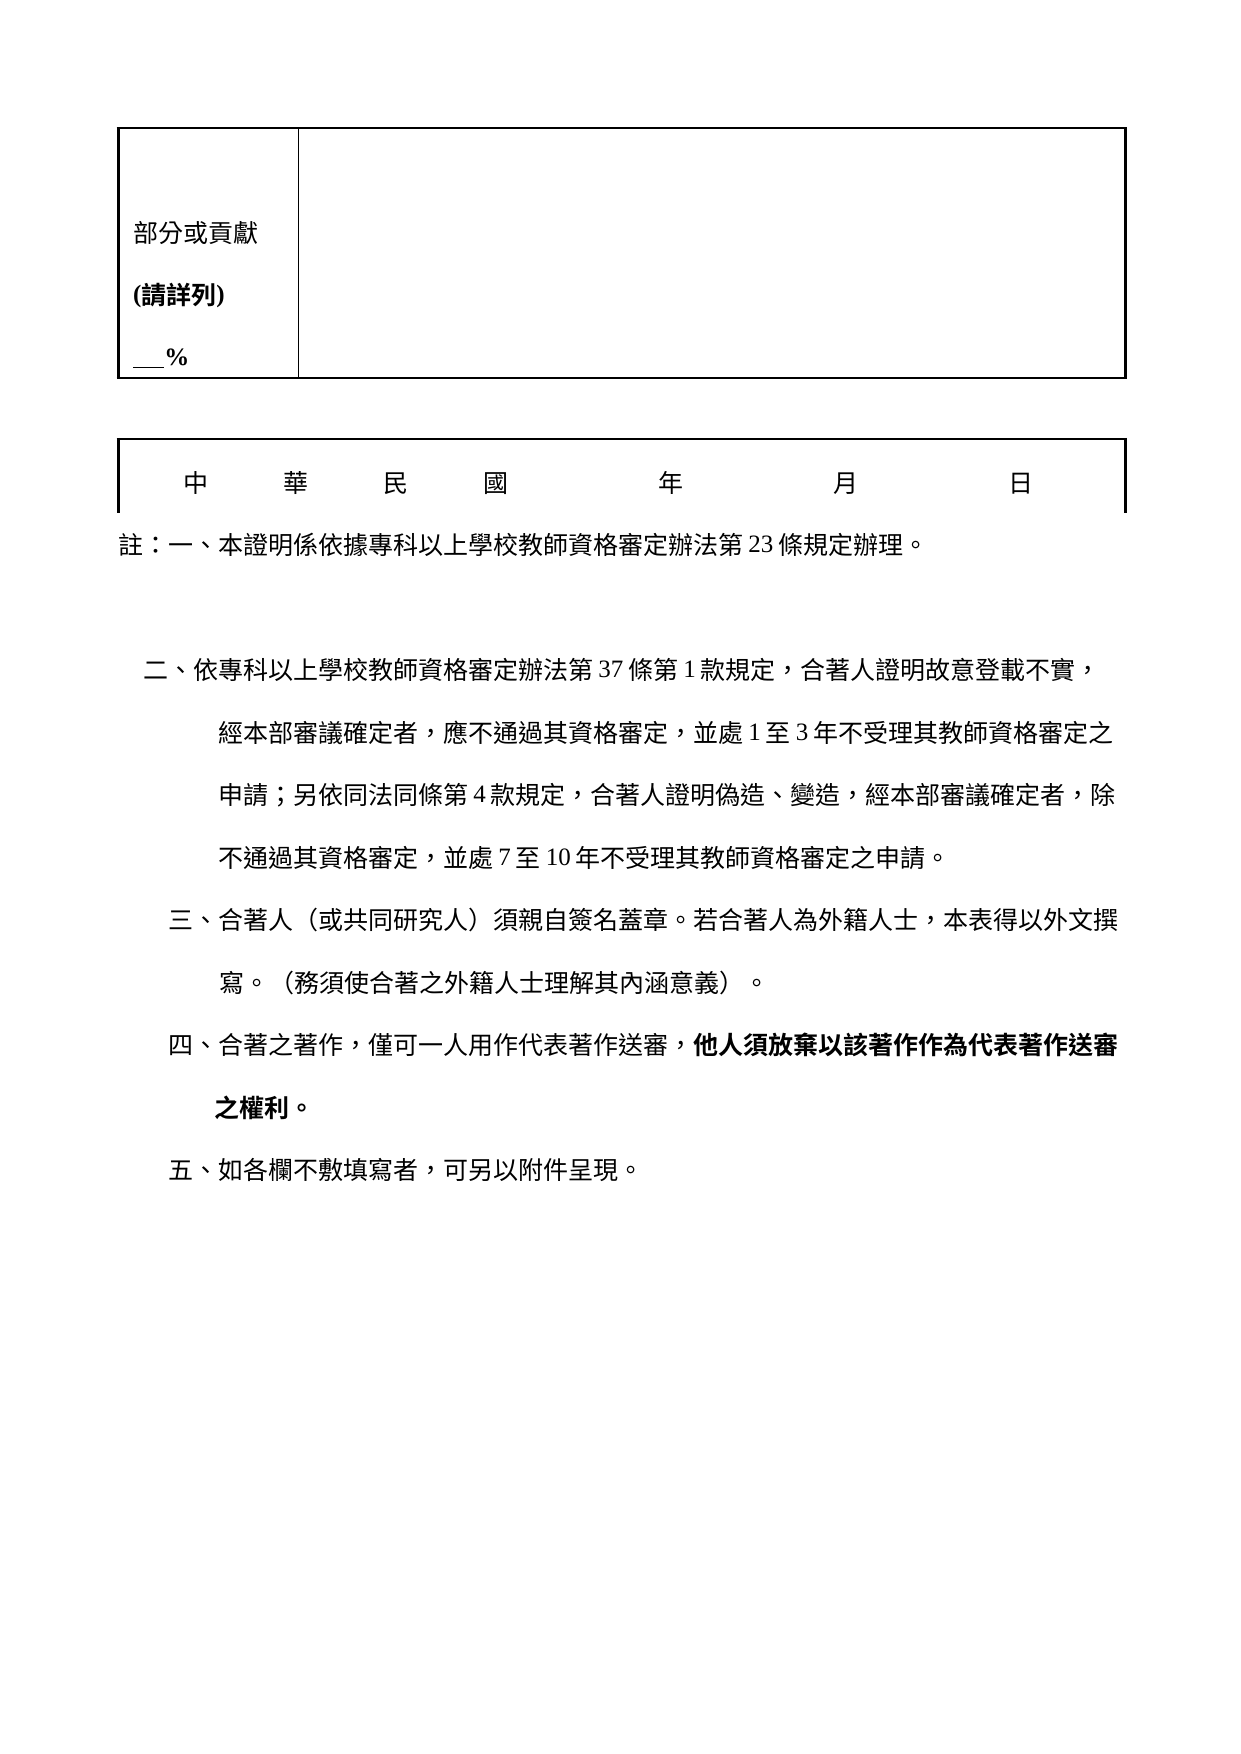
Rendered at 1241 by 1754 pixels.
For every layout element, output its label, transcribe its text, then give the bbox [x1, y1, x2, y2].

table_cell 中 華 民 國 年 月 日 [120, 440, 1124, 452]
text 四、合著之著作，僅可一人用作代表著作送審，他人須放棄以該著作作為代表著作送審 [118, 1002, 1159, 1064]
text 之權利。 [214, 1064, 1159, 1127]
text 五、如各欄不敷填寫者，可另以附件呈現。 [118, 1127, 1122, 1189]
text 三、合著人（或共同研究人）須親自簽名蓋章。若合著人為外籍人士，本表得以外文撰寫。（務須使合著之外籍人士理解其內涵意義）。 [168, 877, 1122, 1002]
text 二、依專科以上學校教師資格審定辦法第37條第1款規定，合著人證明故意登載不實，經本部審議確定者，應不通過其資格審定，並處1至3年不受理其教師資格審定之申請；另依同法同條第4款規定，合著人證明偽造、變造，經本部審議確定者，除不通過其資格審定，並處7至10年不受理其教師資格審定之申請。 [118, 627, 1122, 877]
table_cell [299, 129, 1124, 377]
table_cell 部分或貢獻 (請詳列) % [120, 129, 298, 377]
text 註：一、本證明係依據專科以上學校教師資格審定辦法第23條規定辦理。 [118, 502, 1122, 564]
